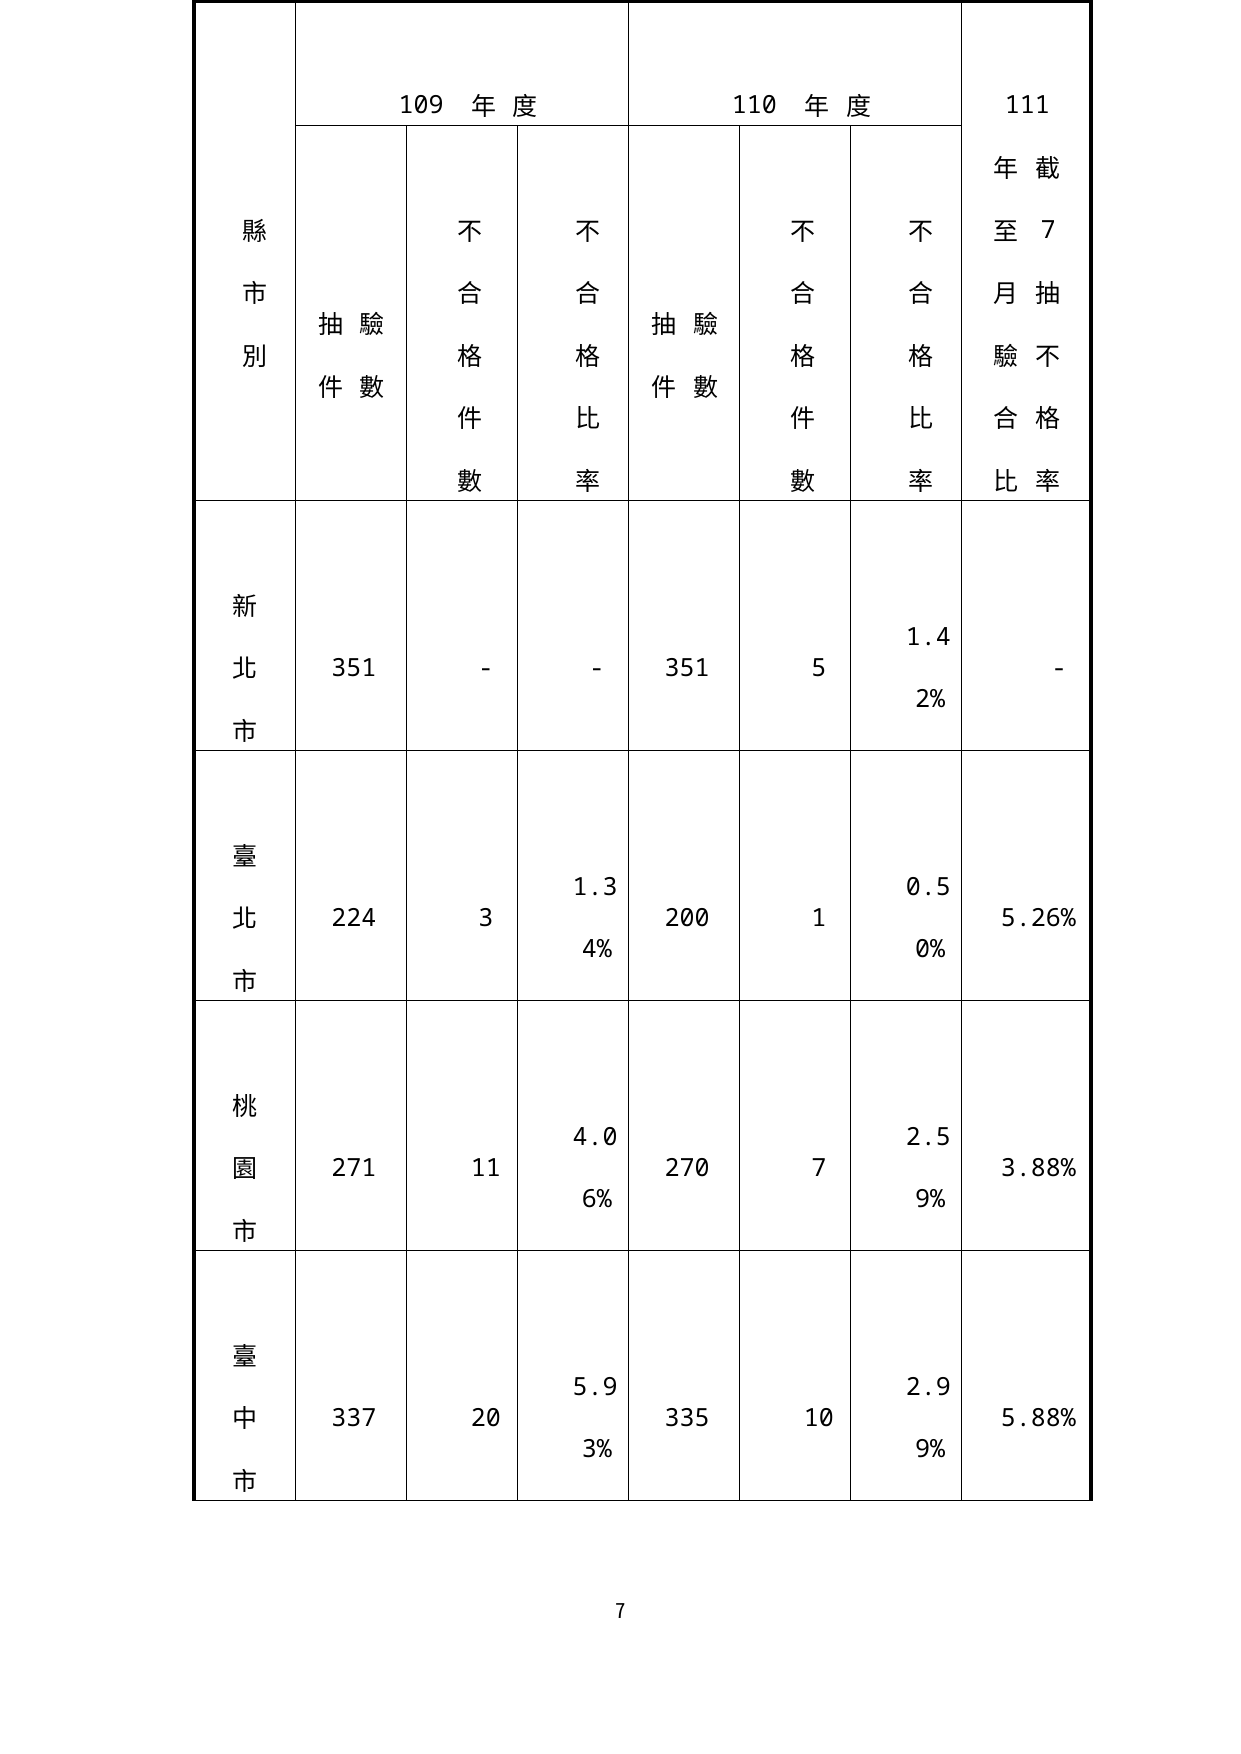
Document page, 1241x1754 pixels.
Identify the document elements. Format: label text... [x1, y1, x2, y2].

table_cell 抽驗件數 [296, 126, 406, 500]
table_cell 5.88% [962, 1251, 1089, 1500]
table_cell 不合格件數 [740, 126, 850, 500]
table_cell 271 [296, 1001, 406, 1250]
table_cell 1.42% [851, 501, 961, 750]
table_cell 5.26% [962, 751, 1089, 1000]
table_cell 3 [407, 751, 517, 1000]
table_cell 2.99% [851, 1251, 961, 1500]
table_cell 0.50% [851, 751, 961, 1000]
table_cell 臺北市 [196, 751, 295, 1000]
table_cell 1.34% [518, 751, 628, 1000]
table_cell 10 [740, 1251, 850, 1500]
table_header 111年截至7月抽驗不合格比率 [962, 3, 1089, 500]
table_cell 200 [629, 751, 739, 1000]
table_cell 1 [740, 751, 850, 1000]
table_cell 7 [740, 1001, 850, 1250]
table_cell 351 [629, 501, 739, 750]
table_cell 不合格比率 [518, 126, 628, 500]
table_cell 抽驗件數 [629, 126, 739, 500]
table_header 110年度 [629, 3, 961, 125]
table_cell 2.59% [851, 1001, 961, 1250]
table_header 縣市別 [196, 3, 295, 500]
table_cell 5.93% [518, 1251, 628, 1500]
table_cell - [518, 501, 628, 750]
table_cell 11 [407, 1001, 517, 1250]
table_header 109年度 [296, 3, 628, 125]
table_cell 224 [296, 751, 406, 1000]
table_cell 不合格件數 [407, 126, 517, 500]
table_cell 3.88% [962, 1001, 1089, 1250]
table_cell 桃園市 [196, 1001, 295, 1250]
table_cell 351 [296, 501, 406, 750]
table_cell 不合格比率 [851, 126, 961, 500]
table_cell 5 [740, 501, 850, 750]
table_cell 337 [296, 1251, 406, 1500]
table_cell 335 [629, 1251, 739, 1500]
table_cell 新北市 [196, 501, 295, 750]
table_cell 4.06% [518, 1001, 628, 1250]
table_cell - [962, 501, 1089, 750]
table_cell - [407, 501, 517, 750]
table_cell 臺中市 [196, 1251, 295, 1500]
table_cell 270 [629, 1001, 739, 1250]
table_cell 20 [407, 1251, 517, 1500]
